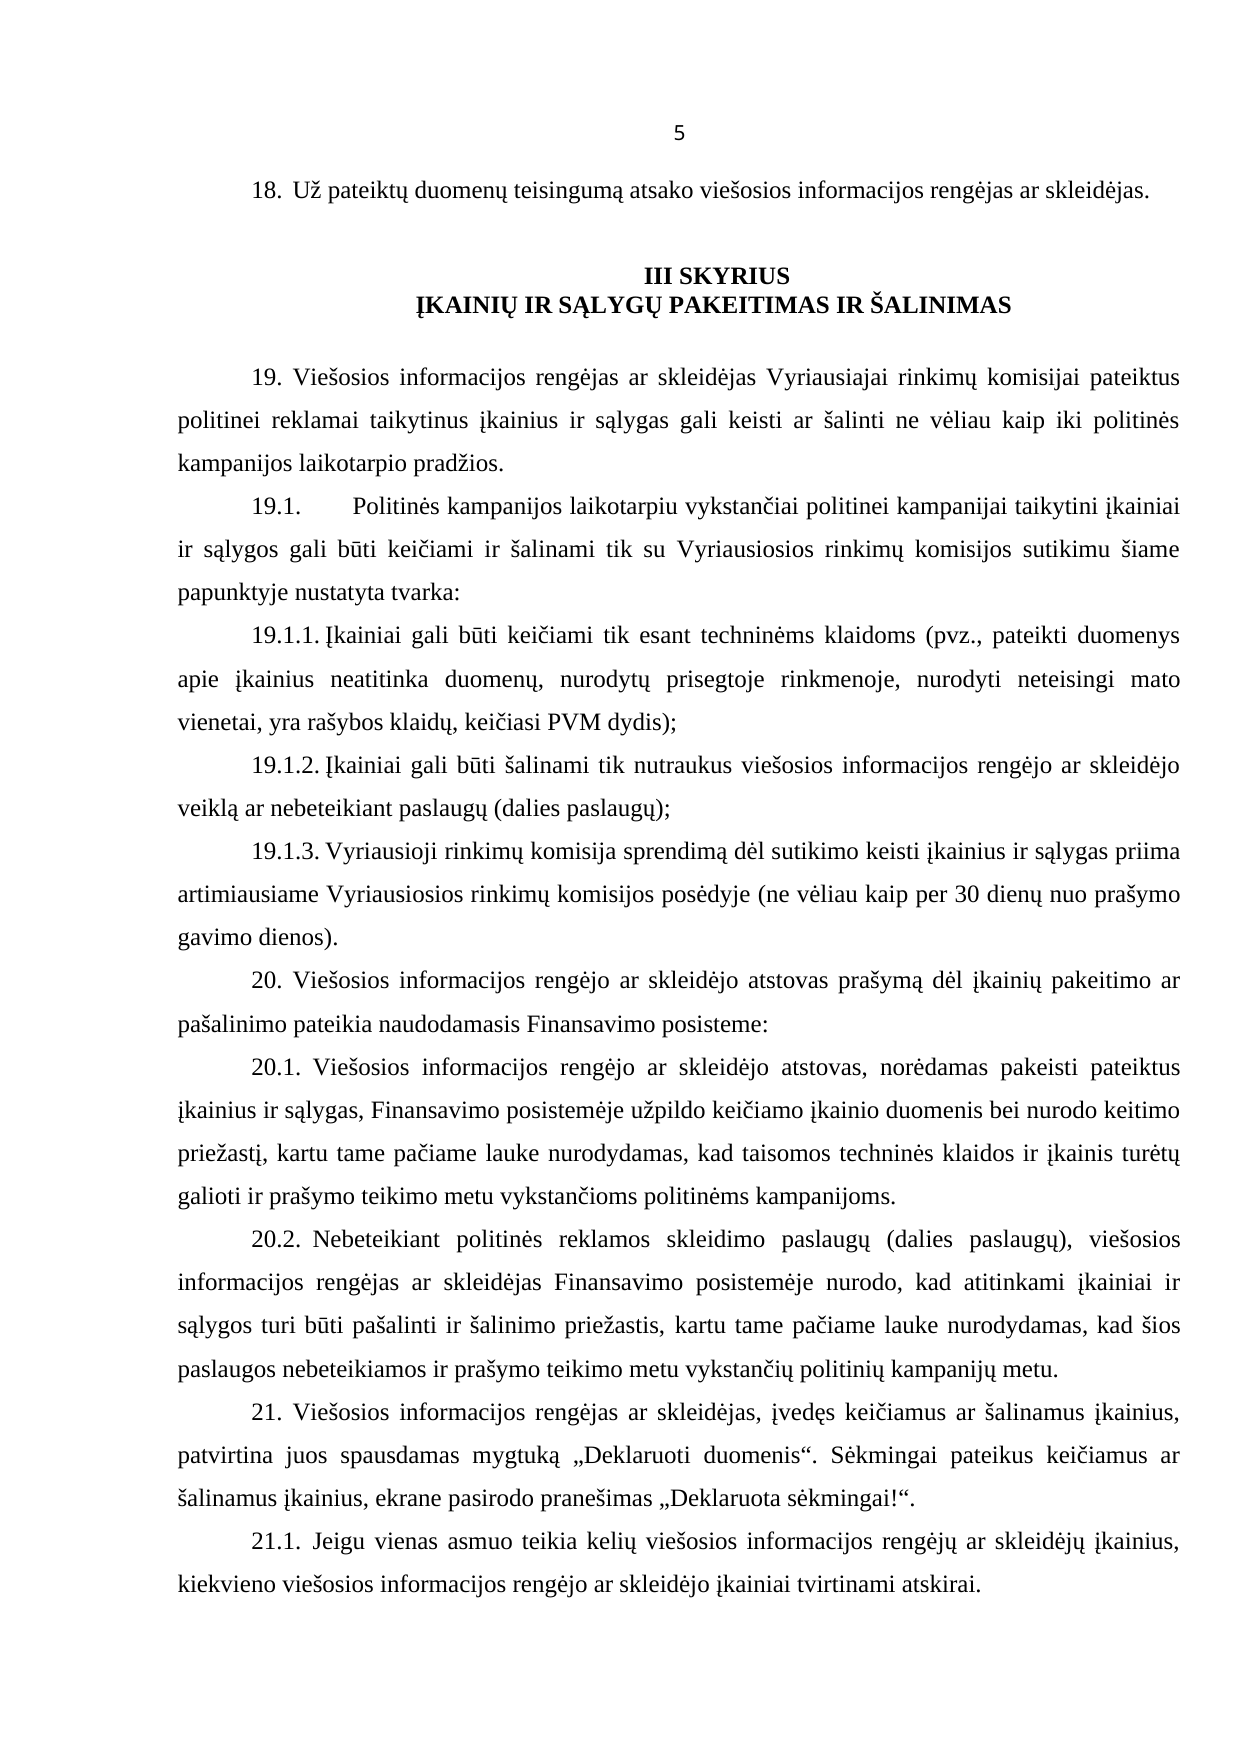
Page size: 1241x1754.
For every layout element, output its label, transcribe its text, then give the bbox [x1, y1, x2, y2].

text 21.1. Jeigu vienas asmuo teikia kelių viešosios informacijos rengėjų ar skleidėjų įkainius, kiekvieno viešosios informacijos rengėjo ar skleidėjo įkainiai tvirtinami atskirai. [177, 1526, 1181, 1598]
text 18. Už pateiktų duomenų teisingumą atsako viešosios informacijos rengėjas ar skleidėjas. [177, 175, 1181, 204]
text 20.2. Nebeteikiant politinės reklamos skleidimo paslaugų (dalies paslaugų), viešosios informacijos rengėjas ar skleidėjas Finansavimo posistemėje nurodo, kad atitinkami įkainiai ir sąlygos turi būti pašalinti ir šalinimo priežastis, kartu tame pačiame lauke nurodydamas, kad šios paslaugos nebeteikiamos ir prašymo teikimo metu vykstančių politinių kampanijų metu. [177, 1224, 1181, 1382]
text 19.1.2. Įkainiai gali būti šalinami tik nutraukus viešosios informacijos rengėjo ar skleidėjo veiklą ar nebeteikiant paslaugų (dalies paslaugų); [177, 750, 1181, 822]
text III SKYRIUS [252, 261, 1181, 290]
text 20.1. Viešosios informacijos rengėjo ar skleidėjo atstovas, norėdamas pakeisti pateiktus įkainius ir sąlygas, Finansavimo posistemėje užpildo keičiamo įkainio duomenis bei nurodo keitimo priežastį, kartu tame pačiame lauke nurodydamas, kad taisomos techninės klaidos ir įkainis turėtų galioti ir prašymo teikimo metu vykstančioms politinėms kampanijoms. [177, 1052, 1181, 1210]
text 19. Viešosios informacijos rengėjas ar skleidėjas Vyriausiajai rinkimų komisijai pateiktus politinei reklamai taikytinus įkainius ir sąlygas gali keisti ar šalinti ne vėliau kaip iki politinės kampanijos laikotarpio pradžios. [177, 362, 1181, 477]
text 19.1.1. Įkainiai gali būti keičiami tik esant techninėms klaidoms (pvz., pateikti duomenys apie įkainius neatitinka duomenų, nurodytų prisegtoje rinkmenoje, nurodyti neteisingi mato vienetai, yra rašybos klaidų, keičiasi PVM dydis); [177, 621, 1181, 736]
text 19.1. Politinės kampanijos laikotarpiu vykstančiai politinei kampanijai taikytini įkainiai ir sąlygos gali būti keičiami ir šalinami tik su Vyriausiosios rinkimų komisijos sutikimu šiame papunktyje nustatyta tvarka: [177, 491, 1181, 606]
text 19.1.3. Vyriausioji rinkimų komisija sprendimą dėl sutikimo keisti įkainius ir sąlygas priima artimiausiame Vyriausiosios rinkimų komisijos posėdyje (ne vėliau kaip per 30 dienų nuo prašymo gavimo dienos). [177, 836, 1181, 951]
text ĮKAINIŲ IR SĄLYGŲ PAKEITIMAS IR ŠALINIMAS [252, 290, 1181, 319]
text 20. Viešosios informacijos rengėjo ar skleidėjo atstovas prašymą dėl įkainių pakeitimo ar pašalinimo pateikia naudodamasis Finansavimo posisteme: [177, 966, 1181, 1037]
text 21. Viešosios informacijos rengėjas ar skleidėjas, įvedęs keičiamus ar šalinamus įkainius, patvirtina juos spausdamas mygtuką „Deklaruoti duomenis“. Sėkmingai pateikus keičiamus ar šalinamus įkainius, ekrane pasirodo pranešimas „Deklaruota sėkmingai!“. [177, 1397, 1181, 1512]
